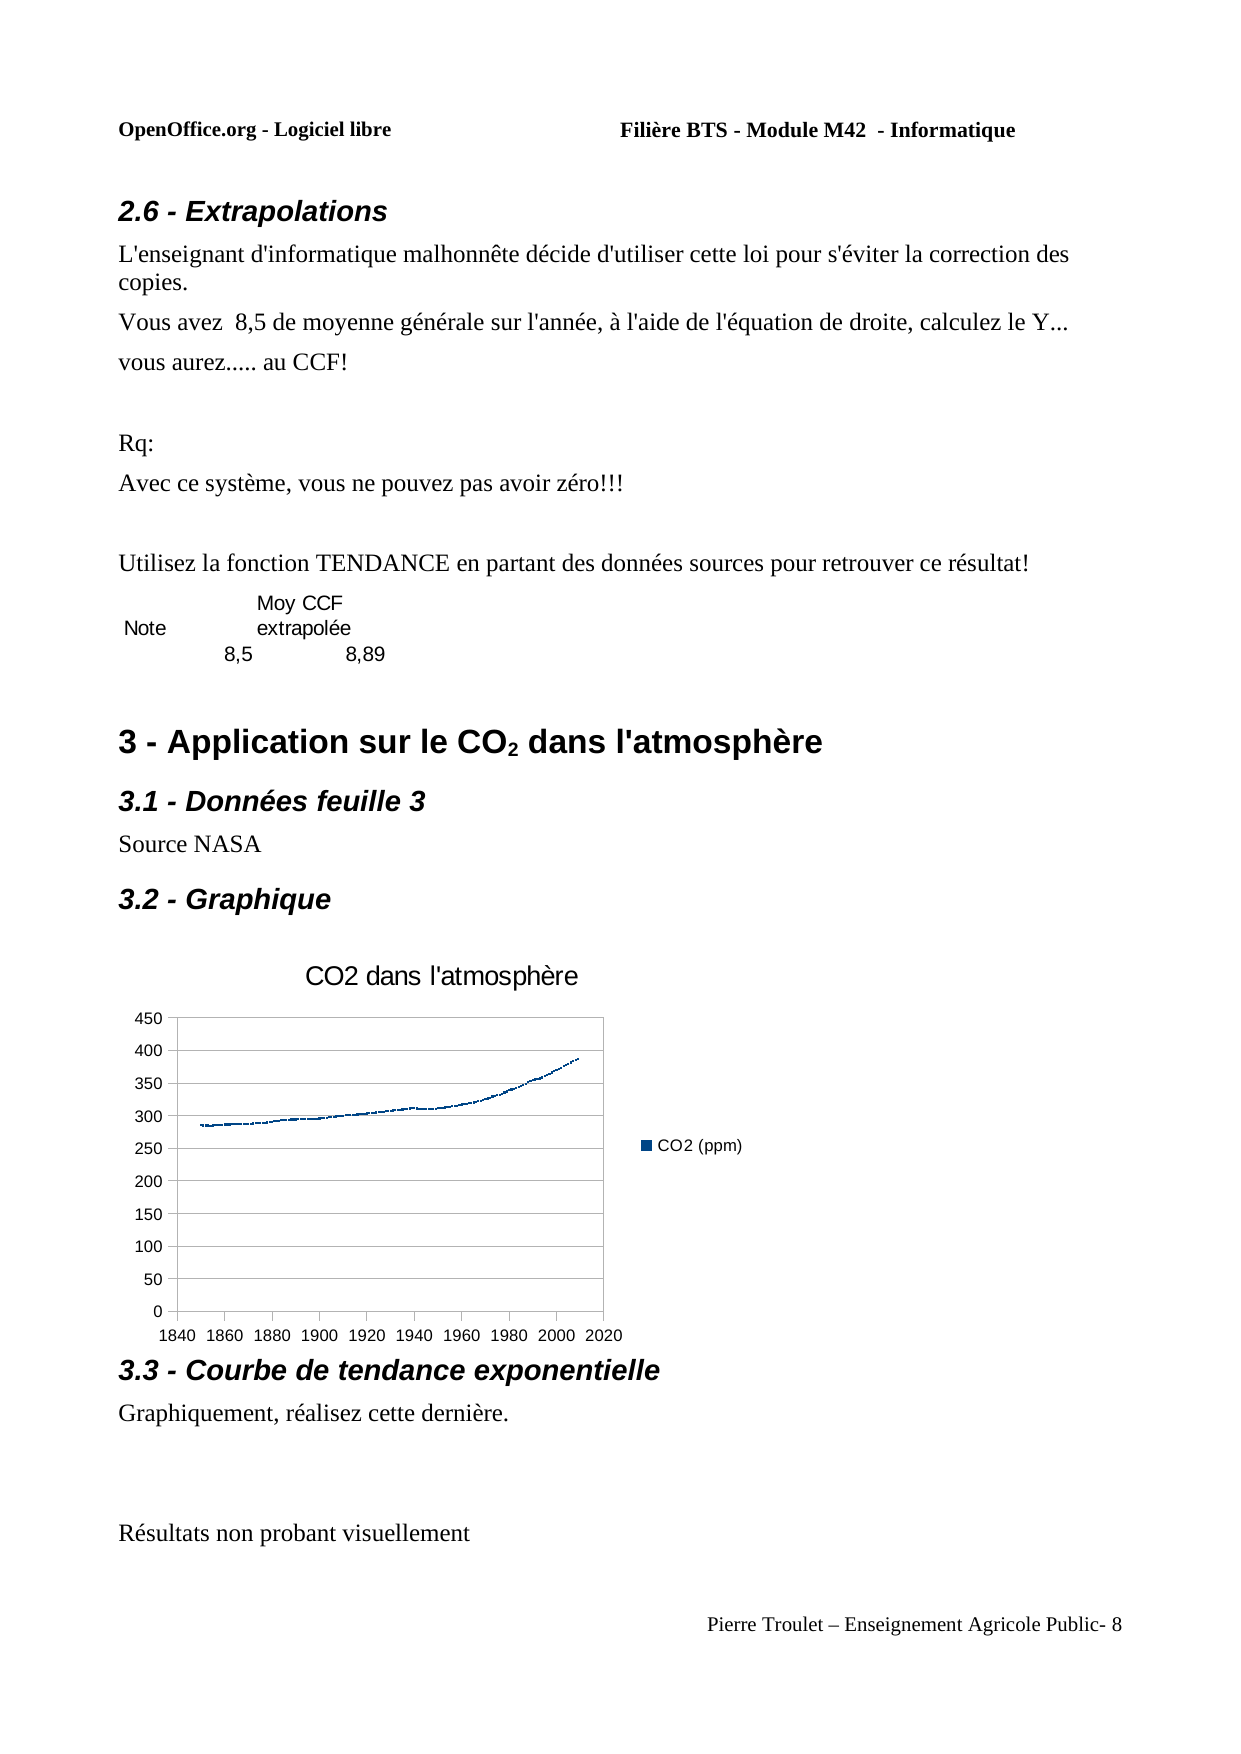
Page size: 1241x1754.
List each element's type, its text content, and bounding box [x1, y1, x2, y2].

text vous aurez..... au CCF! [118, 348, 1122, 376]
text Utilisez la fonction TENDANCE en partant des données sources pour retrouver ce résultat! [118, 549, 1122, 577]
subtitle Graphique [118, 883, 1122, 916]
subtitle Courbe de tendance exponentielle [118, 941, 1122, 1386]
text Vous avez 8,5 de moyenne générale sur l'année, à l'aide de l'équation de droite, calculez le Y... [118, 308, 1122, 336]
text Avec ce système, vous ne pouvez pas avoir zéro!!! [118, 469, 1122, 497]
text Source NASA [118, 830, 1122, 858]
subtitle Données feuille 3 [118, 785, 1122, 818]
text Graphiquement, réalisez cette dernière. [118, 1399, 1122, 1426]
subtitle Application sur le CO2 dans l'atmosphère [118, 723, 1122, 760]
text Rq: [118, 429, 1122, 456]
text L'enseignant d'informatique malhonnête décide d'utiliser cette loi pour s'éviter la correction des copies. [118, 240, 1122, 296]
subtitle Extrapolations [118, 195, 1122, 228]
text Résultats non probant visuellement [118, 1519, 1122, 1547]
